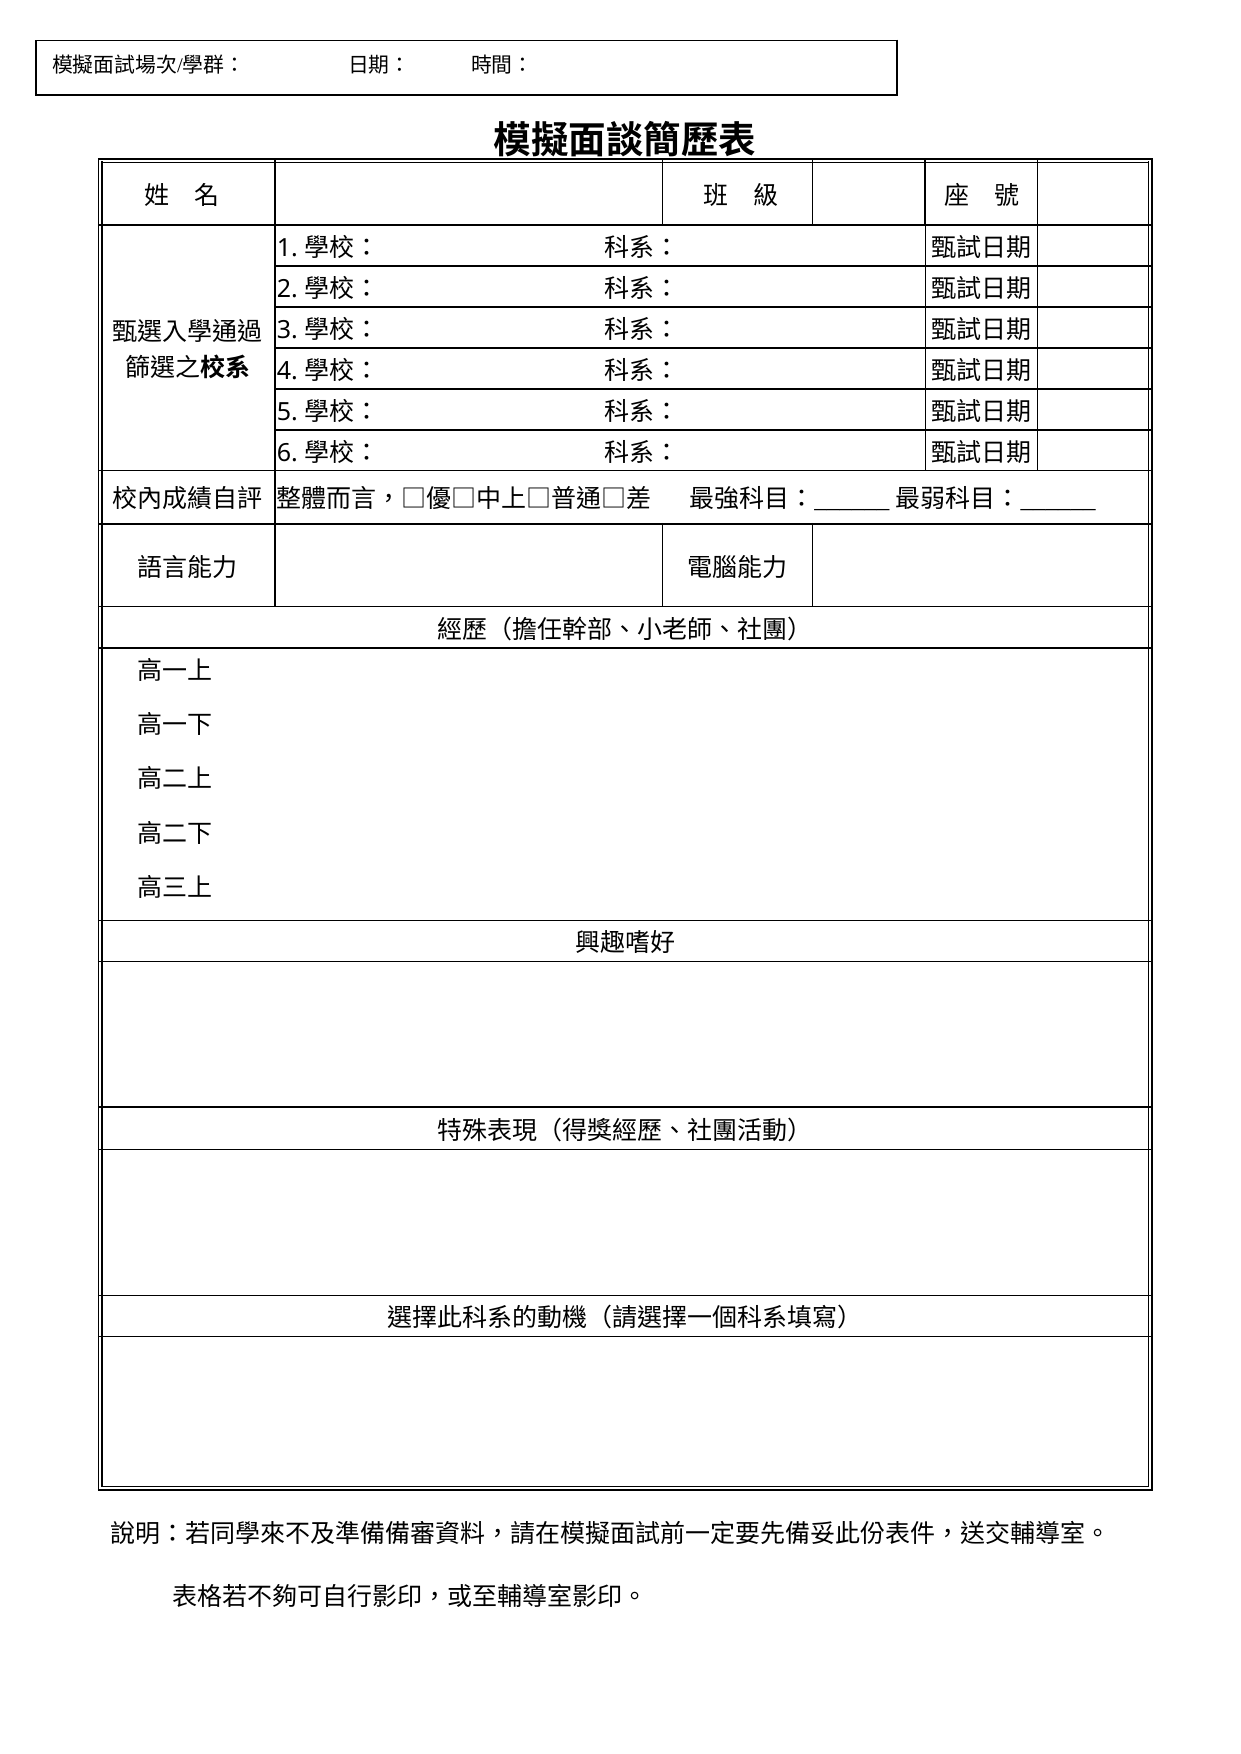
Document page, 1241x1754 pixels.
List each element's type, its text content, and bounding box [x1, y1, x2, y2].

table_cell [103, 962, 1148, 1106]
table_cell 甄試日期 [926, 349, 1037, 388]
table_cell [276, 525, 662, 606]
table_cell 經歷（擔任幹部、小老師、社團） [103, 607, 1148, 647]
table_cell 甄選入學通過篩選之校系 [103, 226, 274, 470]
table_header [1038, 163, 1148, 224]
table_cell 甄試日期 [926, 308, 1037, 347]
table_cell 甄試日期 [926, 431, 1037, 470]
table_cell [1038, 431, 1148, 470]
table_cell 選擇此科系的動機（請選擇一個科系填寫） [103, 1296, 1148, 1336]
text 說明：若同學來不及準備備審資料，請在模擬面試前一定要先備妥此份表件，送交輔導室。 [110, 1491, 1137, 1553]
table_cell [1038, 349, 1148, 388]
table_cell 興趣嗜好 [103, 921, 1148, 961]
table_cell [1038, 226, 1148, 265]
table_cell [1038, 308, 1148, 347]
table_cell 高一上 高一下 高二上 高二下 高三上 [103, 649, 1148, 920]
table_cell 1. 學校： 科系： [276, 226, 925, 265]
table_header 座 號 [926, 163, 1037, 224]
table_cell 2. 學校： 科系： [276, 267, 925, 306]
text [37, 41, 896, 94]
text 表格若不夠可自行影印，或至輔導室影印。 [110, 1553, 1092, 1615]
table_cell 整體而言，□優□中上□普通□差 最強科目：______ 最弱科目：______ [276, 471, 1148, 523]
table_cell [1038, 267, 1148, 306]
table_header [813, 163, 924, 224]
table_cell 甄試日期 [926, 226, 1037, 265]
table_cell [103, 1337, 1148, 1486]
text 模擬面試場次/學群： 日期： 時間： [52, 48, 881, 79]
table_cell 甄試日期 [926, 390, 1037, 429]
table_cell 6. 學校： 科系： [276, 431, 925, 470]
table_cell 電腦能力 [663, 525, 812, 606]
table_cell 甄試日期 [926, 267, 1037, 306]
table_cell [1038, 390, 1148, 429]
text 模擬面談簡歷表 [148, 96, 1092, 158]
table_cell 特殊表現（得獎經歷、社團活動） [103, 1108, 1148, 1149]
table_header 班 級 [663, 163, 812, 224]
table_cell 3. 學校： 科系： [276, 308, 925, 347]
table_header [276, 163, 662, 224]
table_cell 4. 學校： 科系： [276, 349, 925, 388]
table_cell [813, 525, 1148, 606]
table_cell 語言能力 [103, 525, 274, 606]
table_cell [103, 1150, 1148, 1295]
table_cell 5. 學校： 科系： [276, 390, 925, 429]
table_cell 校內成績自評 [103, 471, 274, 523]
table_header 姓 名 [103, 163, 274, 224]
